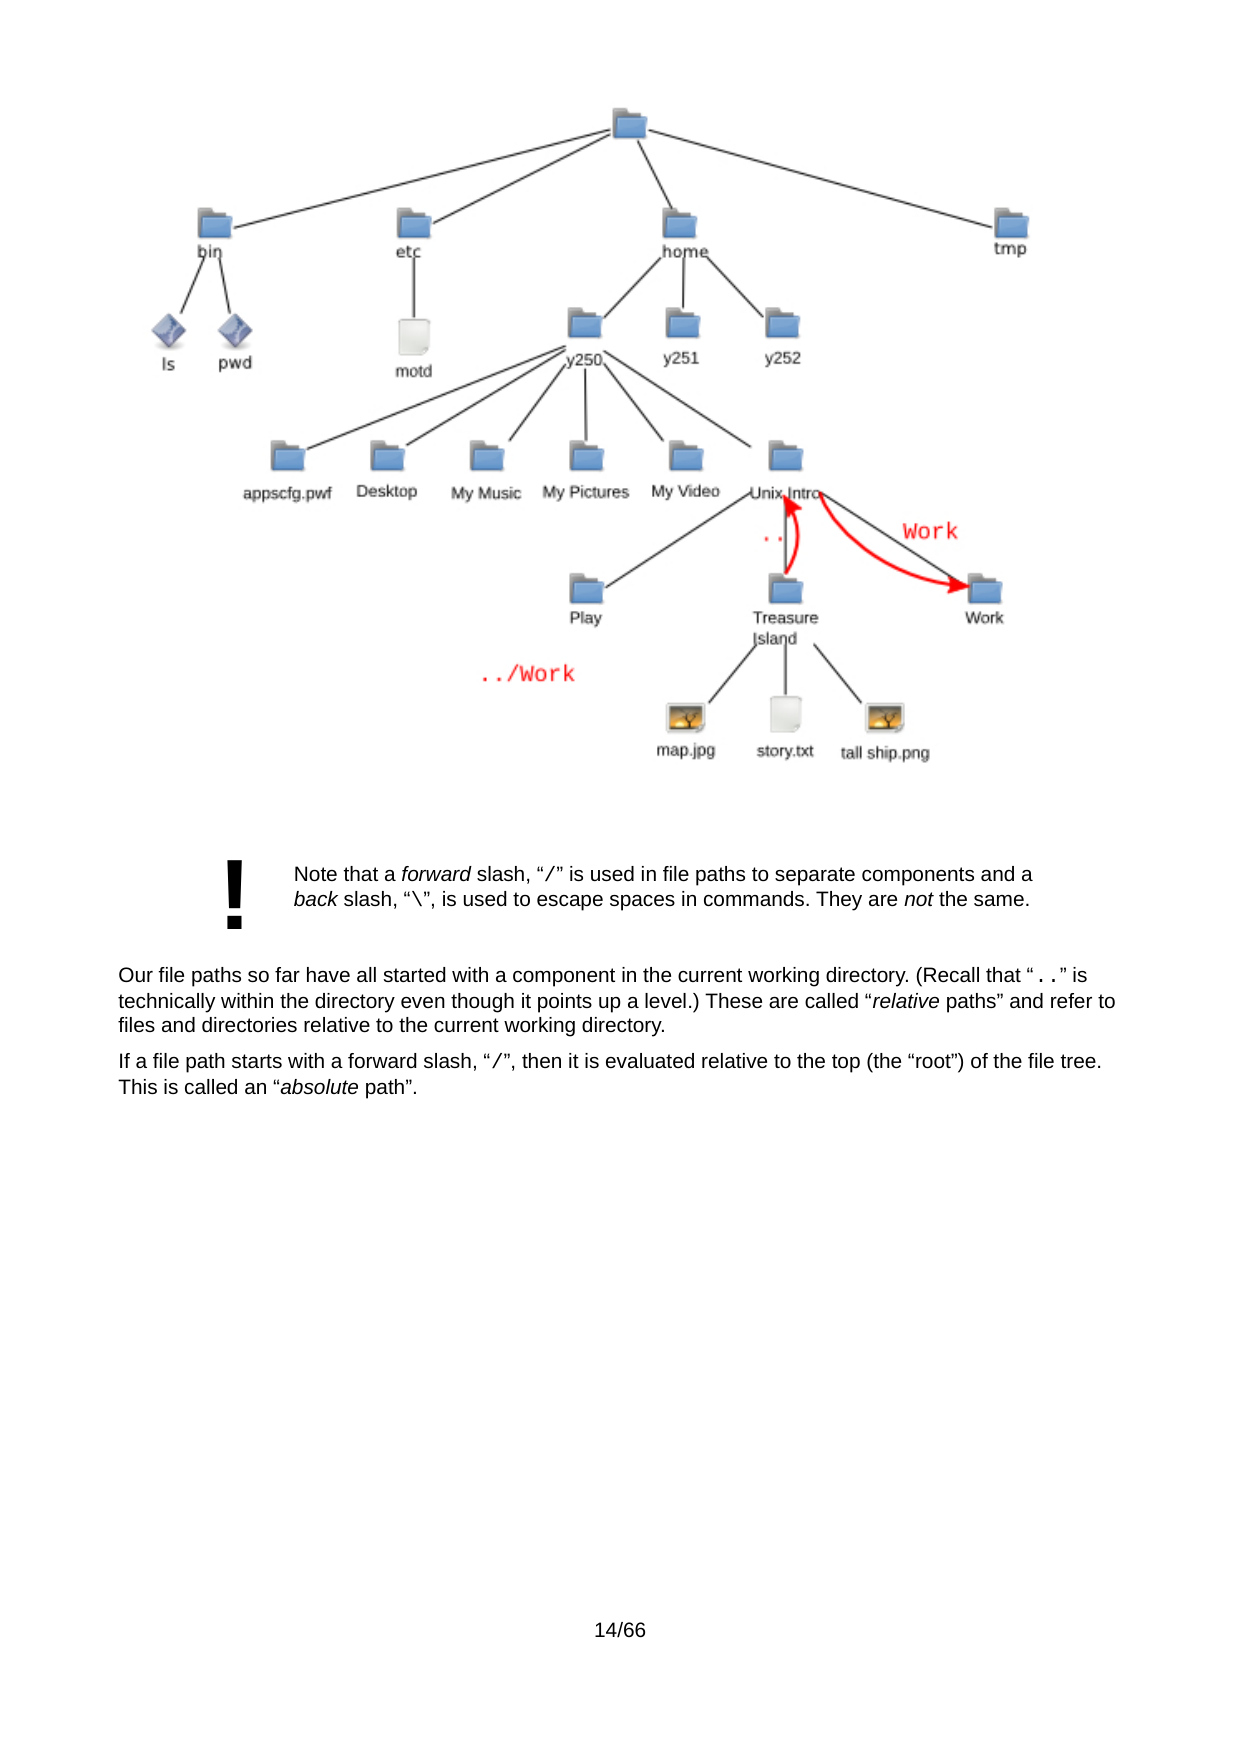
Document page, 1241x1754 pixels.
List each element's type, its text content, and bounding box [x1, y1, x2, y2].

text If a file path starts with a forward slash, “/”, then it is evaluated relative to the top (the “root”) of the file tree. This is called an “absolute path”. [118, 1049, 1122, 1099]
table_header ! [177, 836, 294, 951]
table_header Note that a forward slash, “/” is used in file paths to separate components and a back slash, “\”, is used to escape spaces in commands. They are not the same. [294, 836, 1048, 951]
text Our file paths so far have all started with a component in the current working directory. (Recall that “..” is technically within the directory even though it points up a level.) These are called “relative paths” and refer to files and directories relative to the current working directory. [118, 963, 1122, 1036]
picture [130, 100, 1134, 806]
